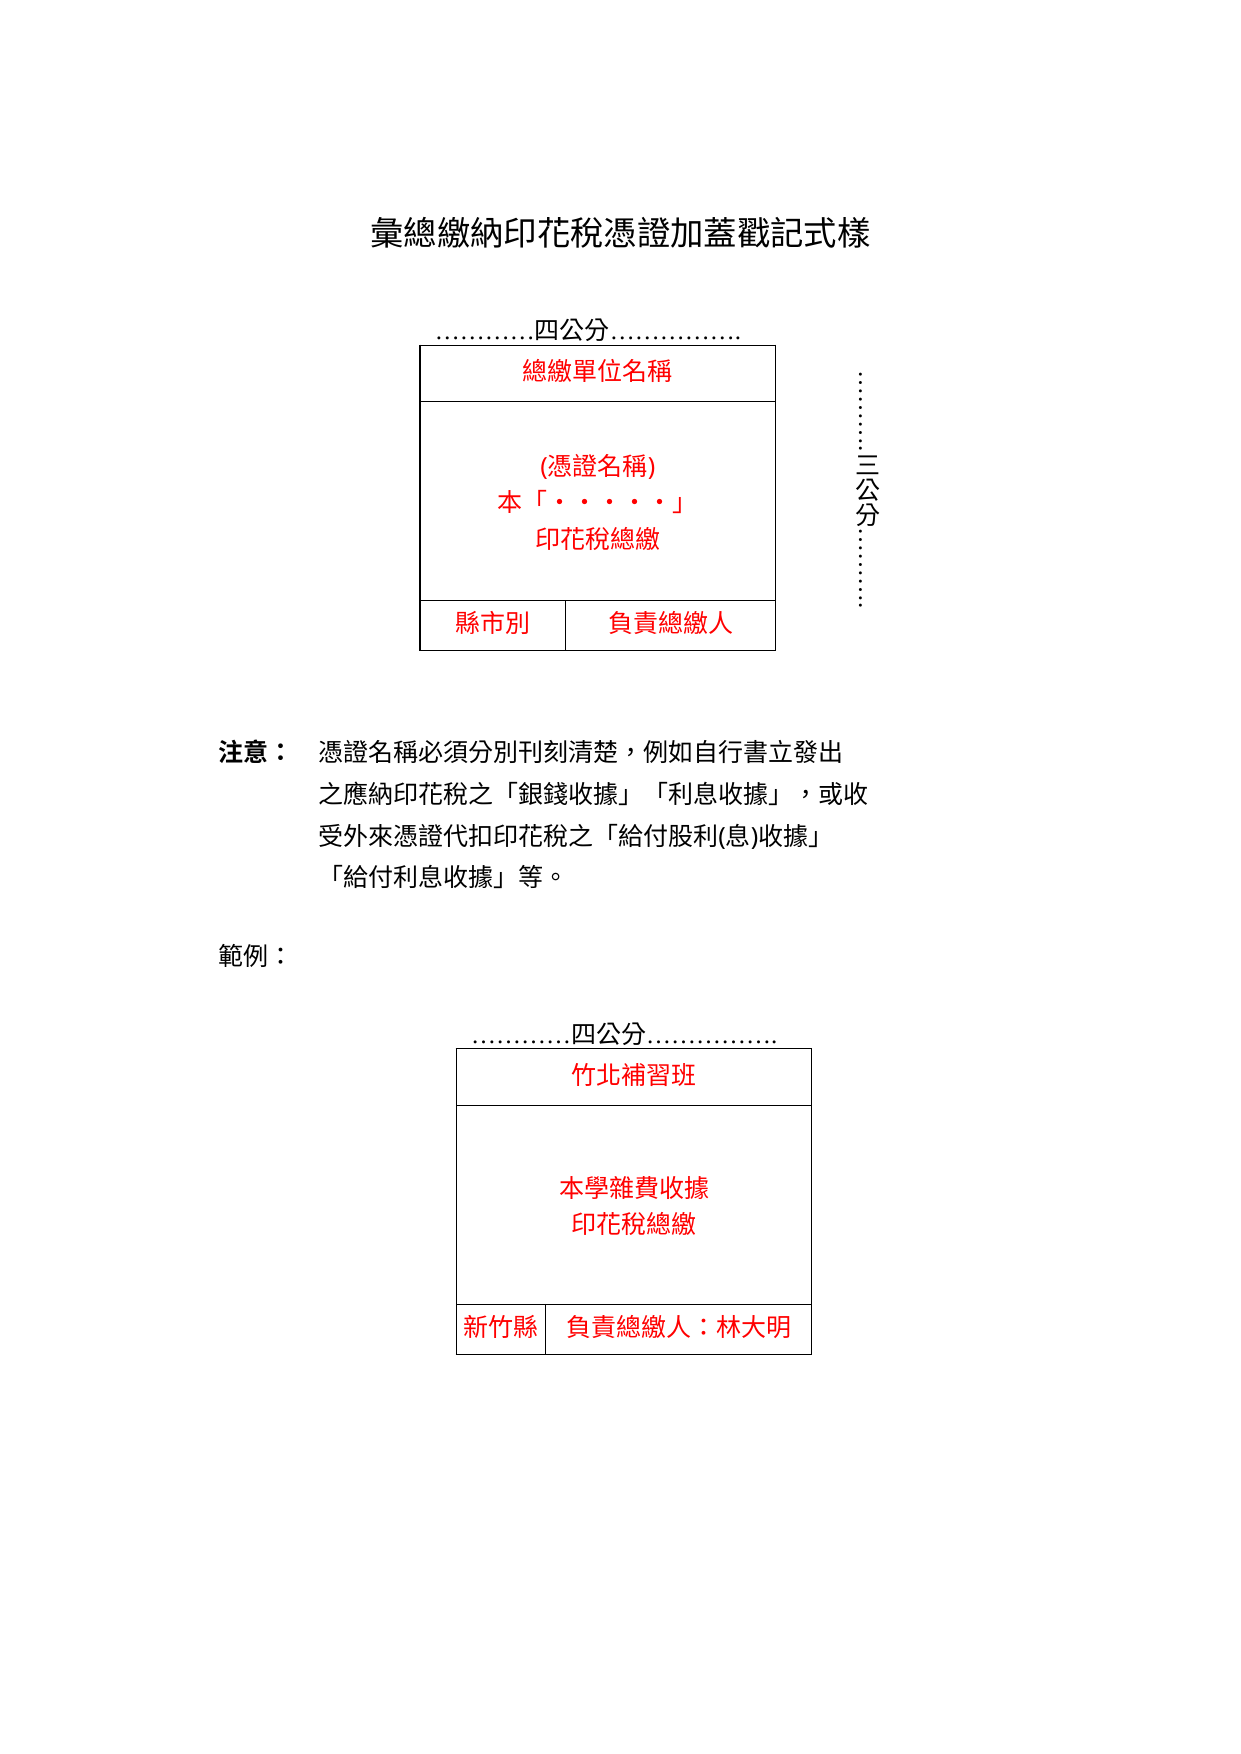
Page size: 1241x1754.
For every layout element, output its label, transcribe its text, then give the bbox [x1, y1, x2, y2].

text [418, 991, 850, 1441]
table_cell 負責總繳人：林大明 [546, 1305, 811, 1354]
text ……….三公分………. [856, 371, 881, 603]
text 「給付利息收據」等。 [118, 853, 1122, 895]
text …………四公分……………. [397, 319, 798, 344]
table_header 竹北補習班 [457, 1049, 811, 1105]
table_cell 縣市別 [421, 601, 565, 650]
text …………四公分……………. [433, 1023, 834, 1048]
table_header 總繳單位名稱 [421, 346, 775, 401]
text 受外來憑證代扣印花稅之「給付股利(息)收據」 [118, 812, 1122, 853]
table_cell 負責總繳人 [566, 601, 775, 650]
table_cell (憑證名稱) 本「‧‧‧‧‧」 印花稅總繳 [421, 402, 775, 600]
table_cell 新竹縣 [457, 1305, 545, 1354]
table_cell 本學雜費收據 印花稅總繳 [457, 1106, 811, 1304]
text 之應納印花稅之「銀錢收據」「利息收據」，或收 [118, 770, 1122, 812]
text 範例： [118, 937, 1122, 973]
text 注意： 憑證名稱必須分別刊刻清楚，例如自行書立發出 [118, 728, 1122, 770]
text 彙總繳納印花稅憑證加蓋戳記式樣 [118, 207, 1122, 255]
